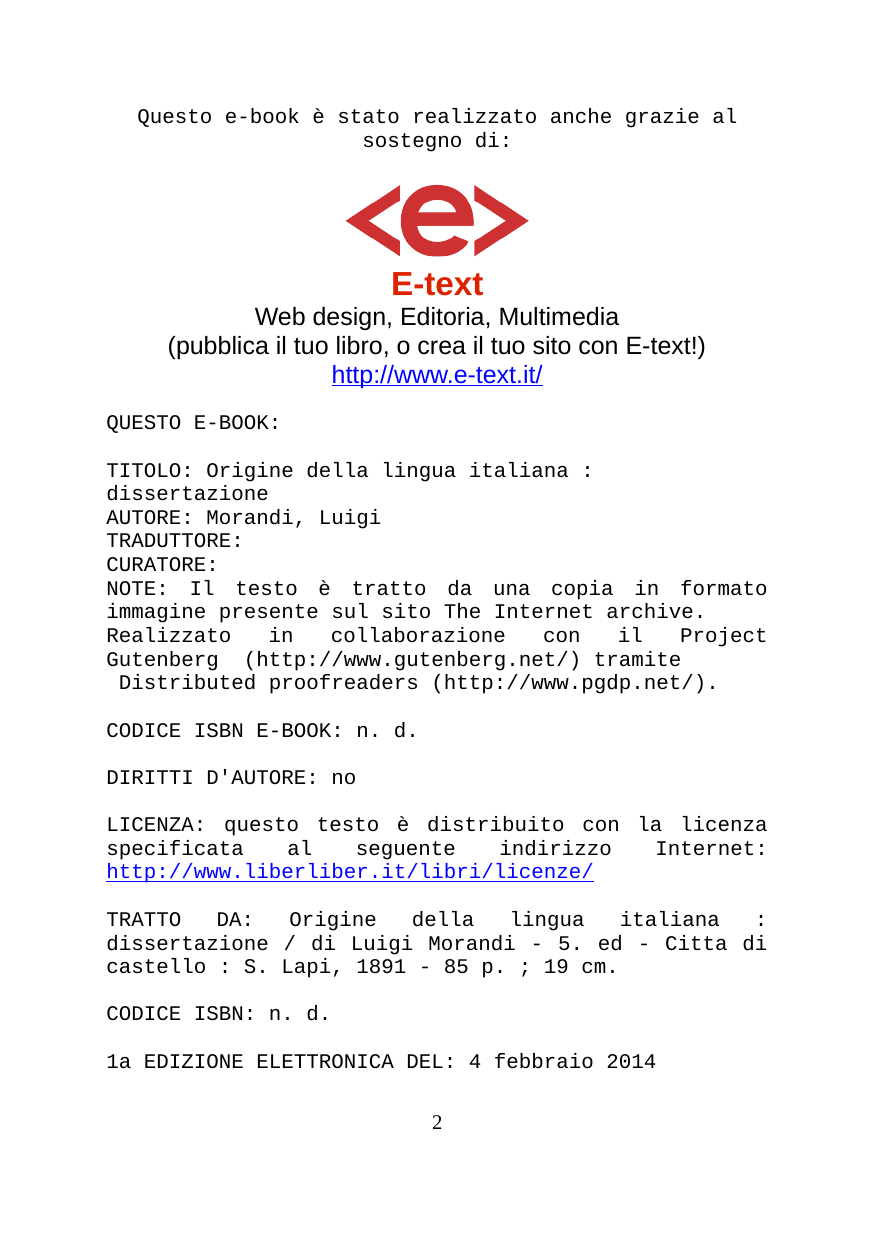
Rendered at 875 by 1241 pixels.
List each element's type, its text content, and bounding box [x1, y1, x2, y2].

text QUESTO E-BOOK: [106, 412, 768, 436]
text LICENZA: questo testo è distribuito con la licenza specificata al seguente indirizzo Internet: http://www.liberliber.it/libri/licenze/ [106, 814, 768, 885]
text http://www.e-text.it/ [106, 360, 768, 389]
text CURATORE: [106, 554, 768, 578]
text DIRITTI D'AUTORE: no [106, 767, 768, 791]
text CODICE ISBN E-BOOK: n. d. [106, 720, 768, 743]
text Web design, Editoria, Multimedia [106, 302, 768, 331]
text TRATTO DA: Origine della lingua italiana : dissertazione / di Luigi Morandi - 5. ed - Citta di castello : S. Lapi, 1891 - 85 p. ; 19 cm. [106, 909, 768, 980]
text CODICE ISBN: n. d. [106, 1003, 768, 1027]
picture [344, 184, 530, 257]
text Questo e-book è stato realizzato anche grazie al sostegno di: [106, 106, 768, 153]
text 1a EDIZIONE ELETTRONICA DEL: 4 febbraio 2014 [106, 1051, 768, 1074]
text NOTE: Il testo è tratto da una copia in formato immagine presente sul sito The Internet archive. [106, 578, 768, 625]
text AUTORE: Morandi, Luigi [106, 507, 768, 531]
text E-text [106, 264, 768, 302]
text Distributed proofreaders (http://www.pgdp.net/). [106, 672, 768, 696]
text TITOLO: Origine della lingua italiana : dissertazione [106, 459, 768, 507]
text TRADUTTORE: [106, 531, 768, 554]
text Realizzato in collaborazione con il Project Gutenberg (http://www.gutenberg.net/) tramite [106, 625, 768, 672]
text (pubblica il tuo libro, o crea il tuo sito con E-text!) [106, 331, 768, 360]
